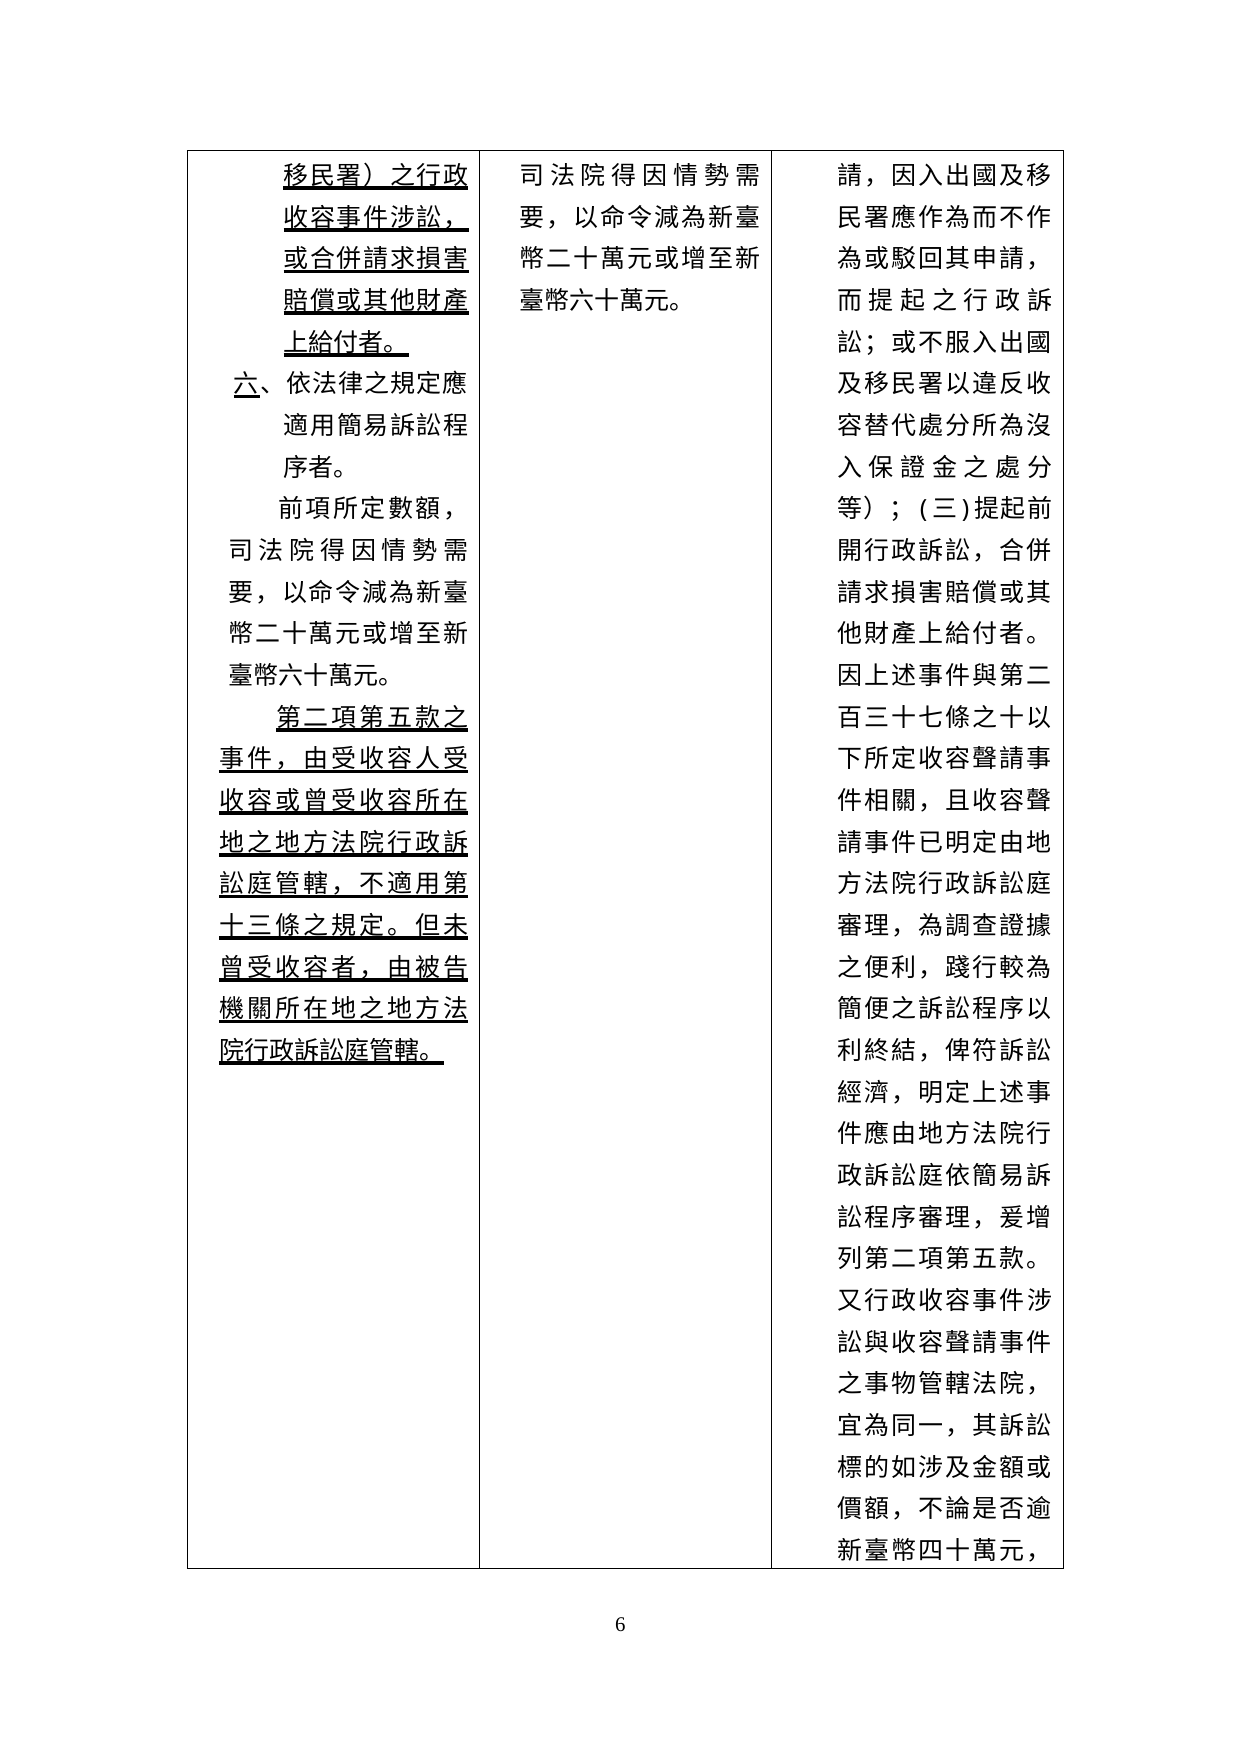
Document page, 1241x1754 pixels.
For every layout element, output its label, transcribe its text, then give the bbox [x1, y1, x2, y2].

table_cell 請，因入出國及移民署應作為而不作為或駁回其申請，而提起之行政訴訟；或不服入出國及移民署以違反收容替代處分所為沒入保證金之處分等）；(三)提起前開行政訴訟，合併請求損害賠償或其他財產上給付者。因上述事件與第二百三十七條之十以下所定收容聲請事件相關，且收容聲請事件已明定由地方法院行政訴訟庭審理，為調查證據之便利，踐行較為簡便之訴訟程序以利終結，俾符訴訟經濟，明定上述事件應由地方法院行政訴訟庭依簡易訴訟程序審理，爰增列第二項第五款。又行政收容事件涉訟與收容聲請事件之事物管轄法院，宜為同一，其訴訟標的如涉及金額或價額，不論是否逾新臺幣四十萬元， [772, 151, 1063, 1568]
table_cell 移民署）之行政收容事件涉訟，或合併請求損害賠償或其他財產上給付者。 六、依法律之規定應適用簡易訴訟程序者。 前項所定數額，司法院得因情勢需要，以命令減為新臺幣二十萬元或增至新臺幣六十萬元。 第二項第五款之事件，由受收容人受收容或曾受收容所在地之地方法院行政訴訟庭管轄，不適用第十三條之規定。但未曾受收容者，由被告機關所在地之地方法院行政訴訟庭管轄。 [188, 151, 479, 1568]
table_cell 司法院得因情勢需要，以命令減為新臺幣二十萬元或增至新臺幣六十萬元。 [480, 151, 771, 1568]
